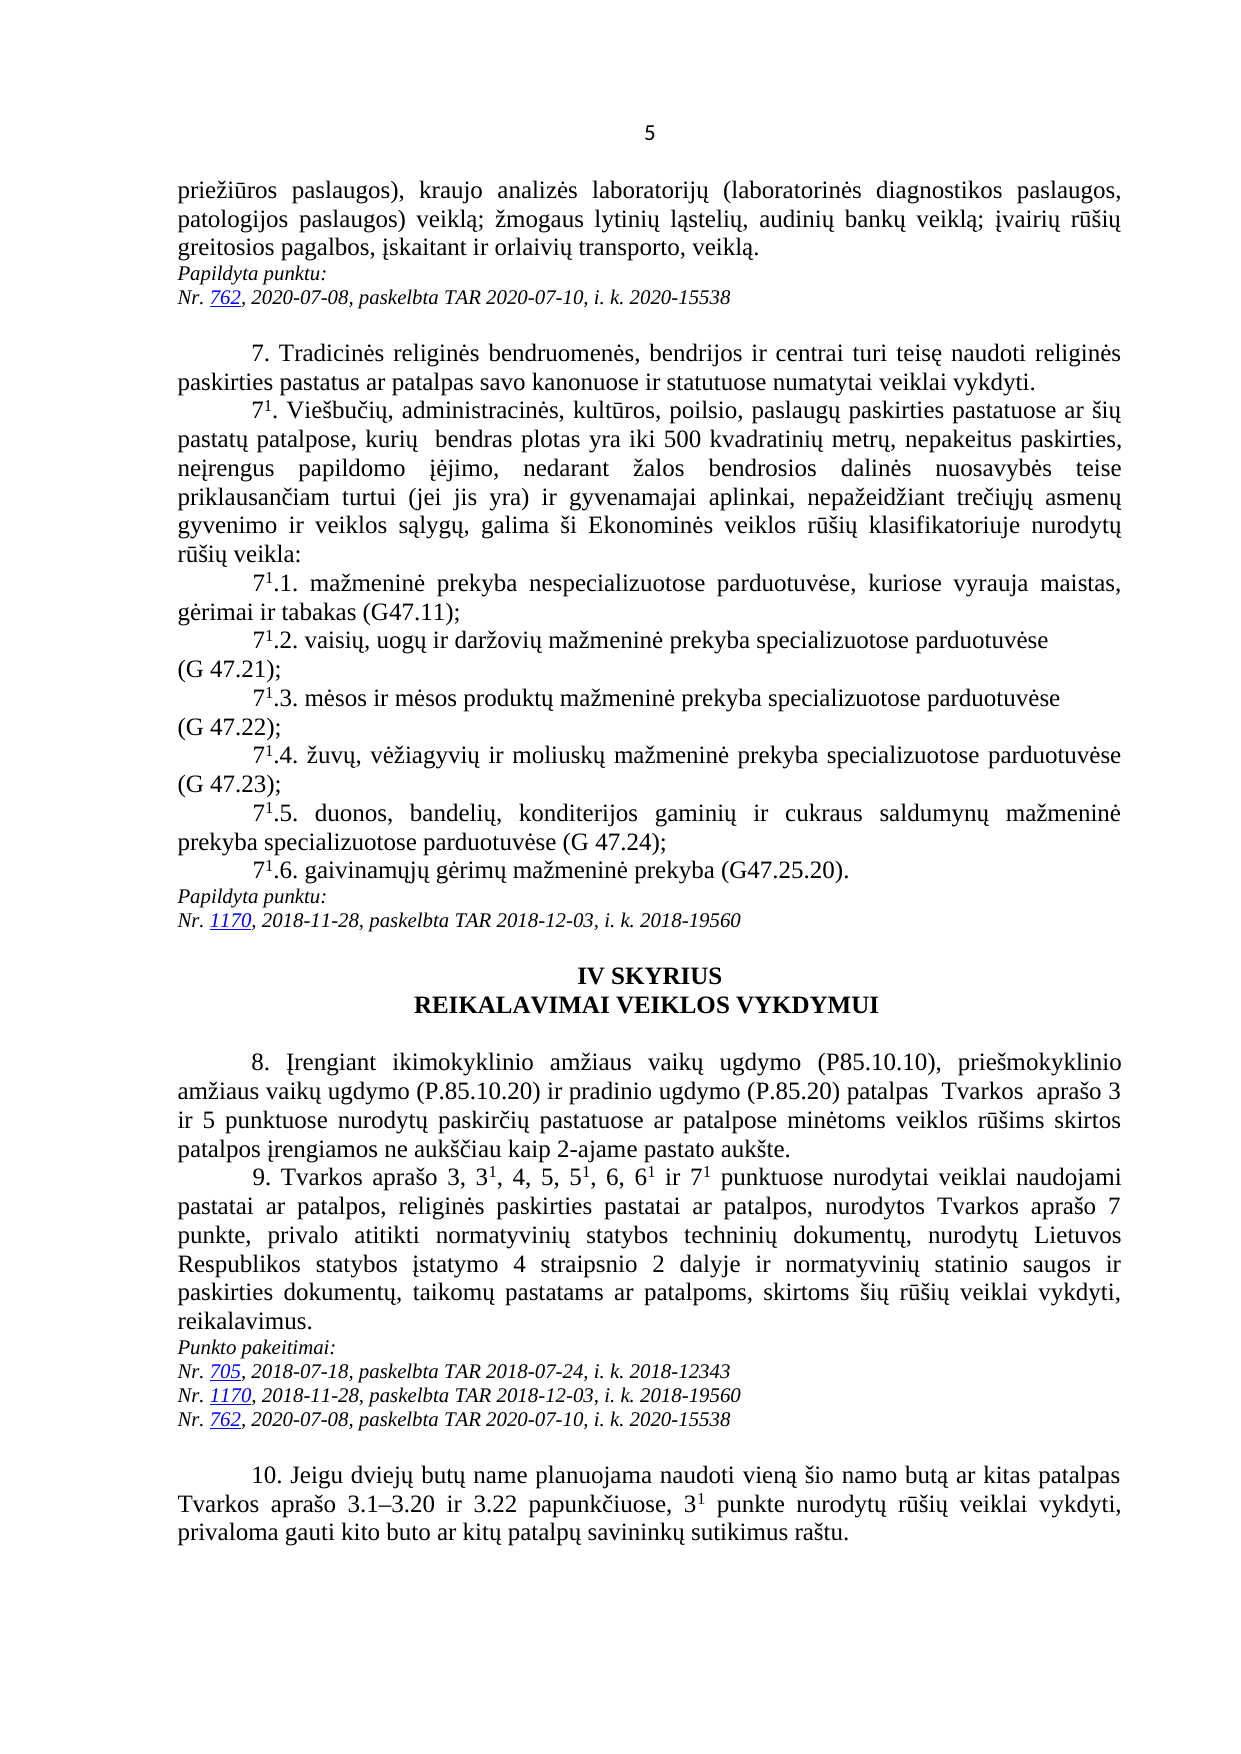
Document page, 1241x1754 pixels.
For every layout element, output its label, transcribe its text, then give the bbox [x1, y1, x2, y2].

text Nr. 762, 2020-07-08, paskelbta TAR 2020-07-10, i. k. 2020-15538 [177, 285, 1122, 309]
text 7. Tradicinės religinės bendruomenės, bendrijos ir centrai turi teisę naudoti religinės paskirties pastatus ar patalpas savo kanonuose ir statutuose numatytai veiklai vykdyti. [177, 338, 1122, 396]
text (G 47.21); [177, 654, 1122, 683]
text Papildyta punktu: [177, 261, 1122, 285]
text 71.6. gaivinamųjų gėrimų mažmeninė prekyba (G47.25.20). [177, 856, 1122, 884]
text 8. Įrengiant ikimokyklinio amžiaus vaikų ugdymo (P85.10.10), priešmokyklinio amžiaus vaikų ugdymo (P.85.10.20) ir pradinio ugdymo (P.85.20) patalpas Tvarkos aprašo 3 ir 5 punktuose nurodytų paskirčių pastatuose ar patalpose minėtoms veiklos rūšims skirtos patalpos įrengiamos ne aukščiau kaip 2-ajame pastato aukšte. [177, 1047, 1122, 1162]
text 71.2. vaisių, uogų ir daržovių mažmeninė prekyba specializuotose parduotuvėse [177, 626, 1122, 654]
text Nr. 1170, 2018-11-28, paskelbta TAR 2018-12-03, i. k. 2018-19560 [177, 908, 1122, 932]
text IV SKYRIUS [177, 961, 1122, 990]
text Nr. 762, 2020-07-08, paskelbta TAR 2020-07-10, i. k. 2020-15538 [177, 1407, 1122, 1431]
text 71.3. mėsos ir mėsos produktų mažmeninė prekyba specializuotose parduotuvėse [177, 683, 1122, 712]
text Nr. 1170, 2018-11-28, paskelbta TAR 2018-12-03, i. k. 2018-19560 [177, 1383, 1122, 1407]
text (G 47.22); [177, 712, 1122, 741]
text 71.5. duonos, bandelių, konditerijos gaminių ir cukraus saldumynų mažmeninė prekyba specializuotose parduotuvėse (G 47.24); [177, 798, 1122, 856]
text 9. Tvarkos aprašo 3, 31, 4, 5, 51, 6, 61 ir 71 punktuose nurodytai veiklai naudojami pastatai ar patalpos, religinės paskirties pastatai ar patalpos, nurodytos Tvarkos aprašo 7 punkte, privalo atitikti normatyvinių statybos techninių dokumentų, nurodytų Lietuvos Respublikos statybos įstatymo 4 straipsnio 2 dalyje ir normatyvinių statinio saugos ir paskirties dokumentų, taikomų pastatams ar patalpoms, skirtoms šių rūšių veiklai vykdyti, reikalavimus. [177, 1162, 1122, 1335]
text 71.1. mažmeninė prekyba nespecializuotose parduotuvėse, kuriose vyrauja maistas, gėrimai ir tabakas (G47.11); [177, 568, 1122, 626]
text Papildyta punktu: [177, 884, 1122, 908]
text 71. Viešbučių, administracinės, kultūros, poilsio, paslaugų paskirties pastatuose ar šių pastatų patalpose, kurių bendras plotas yra iki 500 kvadratinių metrų, nepakeitus paskirties, neįrengus papildomo įėjimo, nedarant žalos bendrosios dalinės nuosavybės teise priklausančiam turtui (jei jis yra) ir gyvenamajai aplinkai, nepažeidžiant trečiųjų asmenų gyvenimo ir veiklos sąlygų, galima ši Ekonominės veiklos rūšių klasifikatoriuje nurodytų rūšių veikla: [177, 396, 1122, 568]
text REIKALAVIMAI VEIKLOS VYKDYMUI [177, 990, 1122, 1019]
text Punkto pakeitimai: [177, 1335, 1122, 1359]
text priežiūros paslaugos), kraujo analizės laboratorijų (laboratorinės diagnostikos paslaugos, patologijos paslaugos) veiklą; žmogaus lytinių ląstelių, audinių bankų veiklą; įvairių rūšių greitosios pagalbos, įskaitant ir orlaivių transporto, veiklą. [177, 175, 1122, 261]
text Nr. 705, 2018-07-18, paskelbta TAR 2018-07-24, i. k. 2018-12343 [177, 1359, 1122, 1383]
text 71.4. žuvų, vėžiagyvių ir moliuskų mažmeninė prekyba specializuotose parduotuvėse (G 47.23); [177, 741, 1122, 798]
text 10. Jeigu dviejų butų name planuojama naudoti vieną šio namo butą ar kitas patalpas Tvarkos aprašo 3.1–3.20 ir 3.22 papunkčiuose, 31 punkte nurodytų rūšių veiklai vykdyti, privaloma gauti kito buto ar kitų patalpų savininkų sutikimus raštu. [177, 1460, 1122, 1546]
